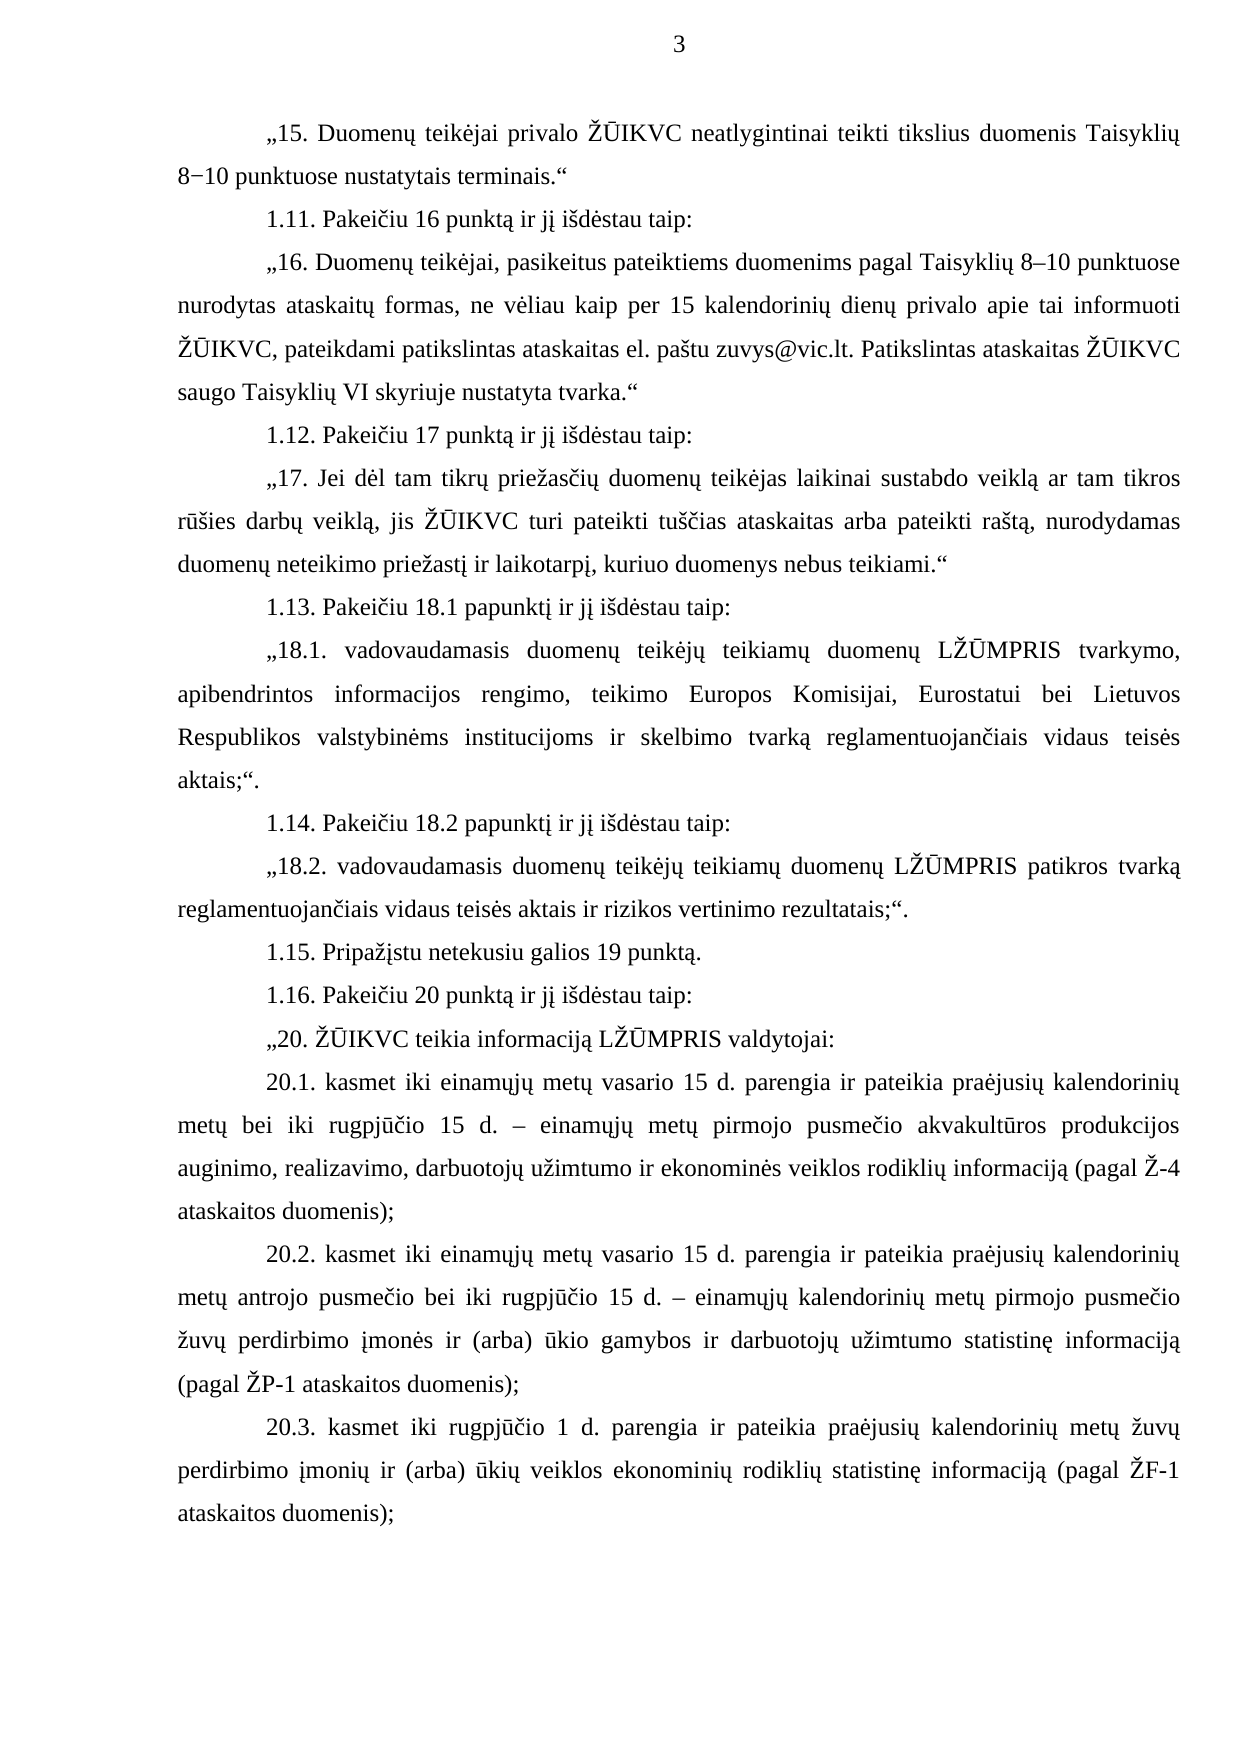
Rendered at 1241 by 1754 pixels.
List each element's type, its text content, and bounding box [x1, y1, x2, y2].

text „20. ŽŪIKVC teikia informaciją LŽŪMPRIS valdytojai: [177, 1024, 1181, 1052]
text 20.3. kasmet iki rugpjūčio 1 d. parengia ir pateikia praėjusių kalendorinių metų žuvų perdirbimo įmonių ir (arba) ūkių veiklos ekonominių rodiklių statistinę informaciją (pagal ŽF-1 ataskaitos duomenis); [177, 1412, 1181, 1527]
text „18.1. vadovaudamasis duomenų teikėjų teikiamų duomenų LŽŪMPRIS tvarkymo, apibendrintos informacijos rengimo, teikimo Europos Komisijai, Eurostatui bei Lietuvos Respublikos valstybinėms institucijoms ir skelbimo tvarką reglamentuojančiais vidaus teisės aktais;“. [177, 636, 1181, 794]
text „17. Jei dėl tam tikrų priežasčių duomenų teikėjas laikinai sustabdo veiklą ar tam tikros rūšies darbų veiklą, jis ŽŪIKVC turi pateikti tuščias ataskaitas arba pateikti raštą, nurodydamas duomenų neteikimo priežastį ir laikotarpį, kuriuo duomenys nebus teikiami.“ [177, 463, 1181, 578]
text 1.14. Pakeičiu 18.2 papunktį ir jį išdėstau taip: [177, 808, 1181, 837]
text 1.13. Pakeičiu 18.1 papunktį ir jį išdėstau taip: [177, 592, 1181, 621]
text 1.16. Pakeičiu 20 punktą ir jį išdėstau taip: [177, 981, 1181, 1009]
text 20.2. kasmet iki einamųjų metų vasario 15 d. parengia ir pateikia praėjusių kalendorinių metų antrojo pusmečio bei iki rugpjūčio 15 d. – einamųjų kalendorinių metų pirmojo pusmečio žuvų perdirbimo įmonės ir (arba) ūkio gamybos ir darbuotojų užimtumo statistinę informaciją (pagal ŽP-1 ataskaitos duomenis); [177, 1239, 1181, 1397]
text 20.1. kasmet iki einamųjų metų vasario 15 d. parengia ir pateikia praėjusių kalendorinių metų bei iki rugpjūčio 15 d. – einamųjų metų pirmojo pusmečio akvakultūros produkcijos auginimo, realizavimo, darbuotojų užimtumo ir ekonominės veiklos rodiklių informaciją (pagal Ž-4 ataskaitos duomenis); [177, 1067, 1181, 1225]
text „18.2. vadovaudamasis duomenų teikėjų teikiamų duomenų LŽŪMPRIS patikros tvarką reglamentuojančiais vidaus teisės aktais ir rizikos vertinimo rezultatais;“. [177, 851, 1181, 923]
text 1.12. Pakeičiu 17 punktą ir jį išdėstau taip: [177, 420, 1181, 449]
text „16. Duomenų teikėjai, pasikeitus pateiktiems duomenims pagal Taisyklių 8–10 punktuose nurodytas ataskaitų formas, ne vėliau kaip per 15 kalendorinių dienų privalo apie tai informuoti ŽŪIKVC, pateikdami patikslintas ataskaitas el. paštu zuvys@vic.lt. Patikslintas ataskaitas ŽŪIKVC saugo Taisyklių VI skyriuje nustatyta tvarka.“ [177, 247, 1181, 406]
text „15. Duomenų teikėjai privalo ŽŪIKVC neatlygintinai teikti tikslius duomenis Taisyklių 8−10 punktuose nustatytais terminais.“ [177, 118, 1181, 190]
text 1.15. Pripažįstu netekusiu galios 19 punktą. [177, 937, 1181, 966]
text 1.11. Pakeičiu 16 punktą ir jį išdėstau taip: [177, 204, 1181, 233]
